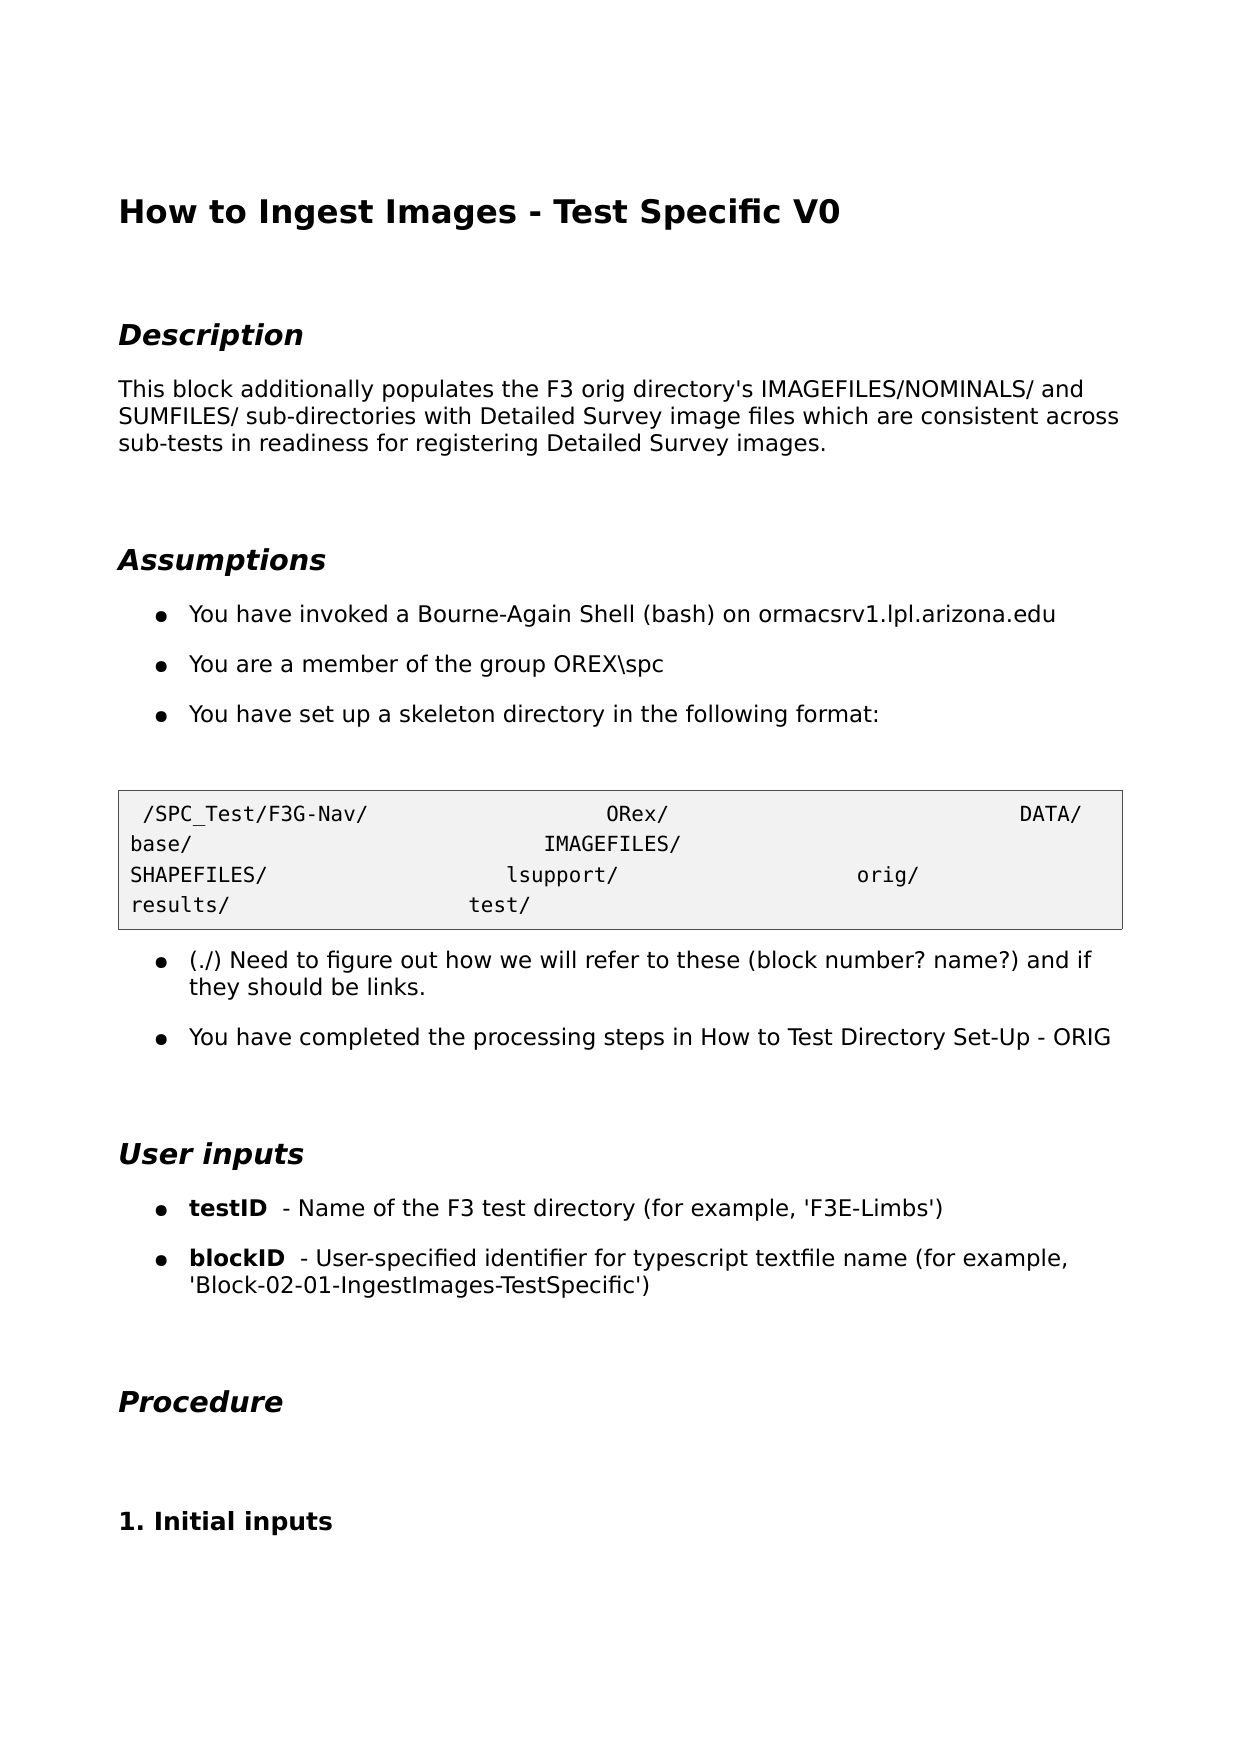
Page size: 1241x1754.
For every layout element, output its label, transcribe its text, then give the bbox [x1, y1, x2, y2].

text /SPC_Test/F3G-Nav/ ORex/ DATA/ base/ IMAGEFILES/ SHAPEFILES/ lsupport/ orig/ results/ test/ [119, 791, 1122, 929]
subtitle How to Ingest Images - Test Specific V0 [118, 193, 1122, 231]
list (./) Need to figure out how we will refer to these (block number? name?) and if they should be links. [153, 947, 1122, 1000]
subtitle User inputs [118, 1138, 1122, 1171]
list You have invoked a Bourne-Again Shell (bash) on ormacsrv1.lpl.arizona.edu [153, 601, 1122, 628]
list blockID - User-specified identifier for typescript textfile name (for example, 'Block-02-01-IngestImages-TestSpecific') [153, 1246, 1122, 1299]
list You have completed the processing steps in How to Test Directory Set-Up - ORIG [153, 1024, 1122, 1051]
list You have set up a skeleton directory in the following format: [153, 702, 1122, 728]
list testID - Name of the F3 test directory (for example, 'F3E-Limbs') [153, 1195, 1122, 1222]
subtitle Procedure [118, 1386, 1122, 1419]
list You are a member of the group OREX\spc [153, 651, 1122, 678]
subtitle 1. Initial inputs [118, 1507, 1122, 1536]
subtitle Description [118, 319, 1122, 352]
text This block additionally populates the F3 orig directory's IMAGEFILES/NOMINALS/ and SUMFILES/ sub-directories with Detailed Survey image files which are consistent across sub-tests in readiness for registering Detailed Survey images. [118, 377, 1122, 457]
subtitle Assumptions [118, 543, 1122, 577]
